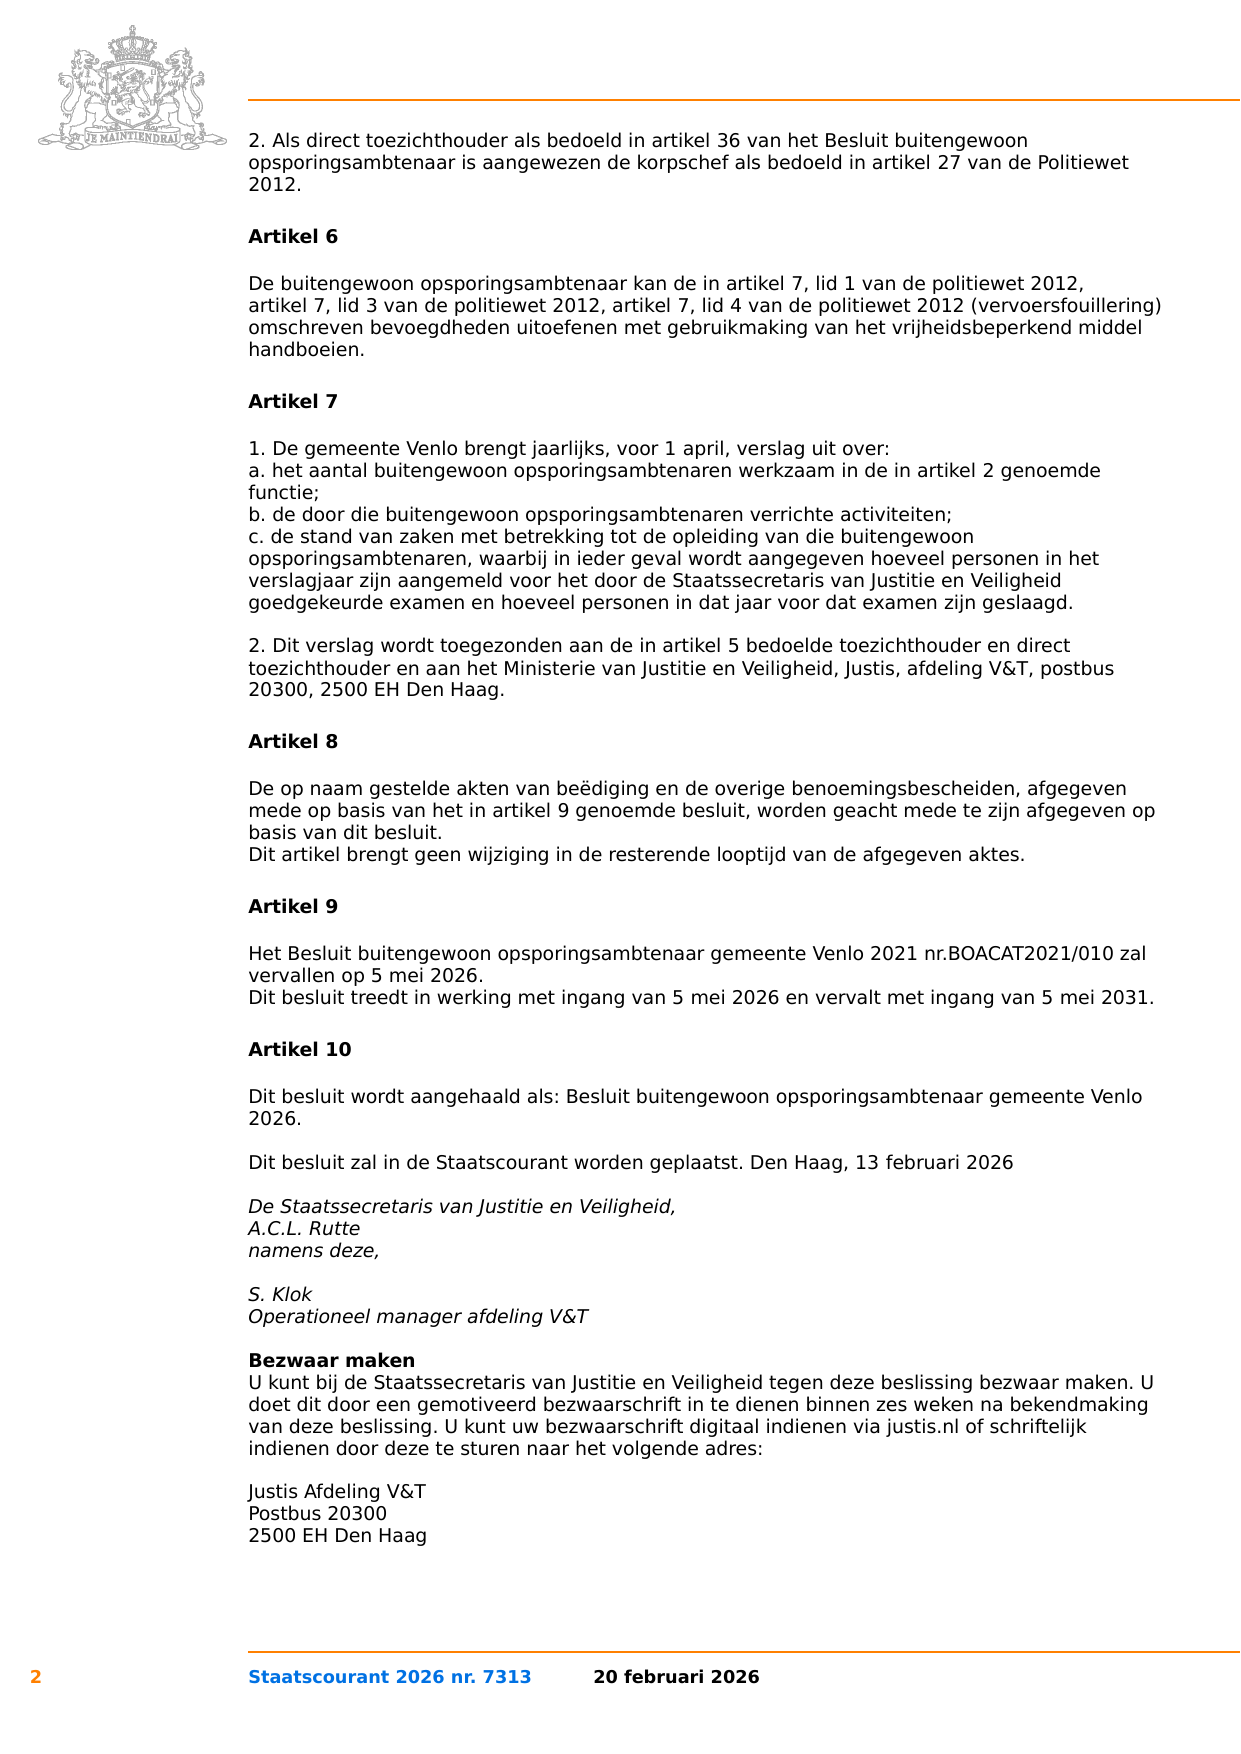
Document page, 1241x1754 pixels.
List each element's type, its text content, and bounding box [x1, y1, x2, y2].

text a. het aantal buitengewoon opsporingsambtenaren werkzaam in de in artikel 2 genoemde functie; [248, 460, 1163, 504]
text De op naam gestelde akten van beëdiging en de overige benoemingsbescheiden, afgegeven mede op basis van het in artikel 9 genoemde besluit, worden geacht mede te zijn afgegeven op basis van dit besluit. [248, 778, 1163, 844]
text U kunt bij de Staatssecretaris van Justitie en Veiligheid tegen deze beslissing bezwaar maken. U doet dit door een gemotiveerd bezwaarschrift in te dienen binnen zes weken na bekendmaking van deze beslissing. U kunt uw bezwaarschrift digitaal indienen via justis.nl of schriftelijk indienen door deze te sturen naar het volgende adres: [248, 1372, 1163, 1459]
text Dit besluit wordt aangehaald als: Besluit buitengewoon opsporingsambtenaar gemeente Venlo 2026. [248, 1086, 1163, 1130]
text 1. De gemeente Venlo brengt jaarlijks, voor 1 april, verslag uit over: [248, 438, 1163, 460]
subtitle Artikel 8 [248, 731, 1163, 753]
text b. de door die buitengewoon opsporingsambtenaren verrichte activiteiten; [248, 504, 1163, 526]
text Justis Afdeling V&T [248, 1481, 1163, 1503]
text Het Besluit buitengewoon opsporingsambtenaar gemeente Venlo 2021 nr.BOACAT2021/010 zal vervallen op 5 mei 2026. [248, 943, 1163, 987]
text c. de stand van zaken met betrekking tot de opleiding van die buitengewoon opsporingsambtenaren, waarbij in ieder geval wordt aangegeven hoeveel personen in het verslagjaar zijn aangemeld voor het door de Staatssecretaris van Justitie en Veiligheid goedgekeurde examen en hoeveel personen in dat jaar voor dat examen zijn geslaagd. [248, 526, 1163, 613]
subtitle Artikel 10 [248, 1039, 1163, 1061]
picture [38, 25, 227, 150]
subtitle Artikel 7 [248, 391, 1163, 413]
text Bezwaar maken [248, 1349, 1163, 1372]
text De buitengewoon opsporingsambtenaar kan de in artikel 7, lid 1 van de politiewet 2012, artikel 7, lid 3 van de politiewet 2012, artikel 7, lid 4 van de politiewet 2012 (vervoersfouillering) omschreven bevoegdheden uitoefenen met gebruikmaking van het vrijheidsbeperkend middel handboeien. [248, 273, 1163, 361]
text De Staatssecretaris van Justitie en Veiligheid, A.C.L. Rutte namens deze, S. Klok Operationeel manager afdeling V&T [248, 1196, 1163, 1328]
text Dit besluit zal in de Staatscourant worden geplaatst. Den Haag, 13 februari 2026 [248, 1152, 1163, 1174]
subtitle Artikel 9 [248, 896, 1163, 918]
text 2. Als direct toezichthouder als bedoeld in artikel 36 van het Besluit buitengewoon opsporingsambtenaar is aangewezen de korpschef als bedoeld in artikel 27 van de Politiewet 2012. [248, 130, 1163, 196]
text Dit artikel brengt geen wijziging in de resterende looptijd van de afgegeven aktes. [248, 844, 1163, 866]
text 2500 EH Den Haag [248, 1525, 1163, 1547]
subtitle Artikel 6 [248, 226, 1163, 248]
text Dit besluit treedt in werking met ingang van 5 mei 2026 en vervalt met ingang van 5 mei 2031. [248, 987, 1163, 1009]
text 2. Dit verslag wordt toegezonden aan de in artikel 5 bedoelde toezichthouder en direct toezichthouder en aan het Ministerie van Justitie en Veiligheid, Justis, afdeling V&T, postbus 20300, 2500 EH Den Haag. [248, 635, 1163, 701]
text Postbus 20300 [248, 1503, 1163, 1525]
